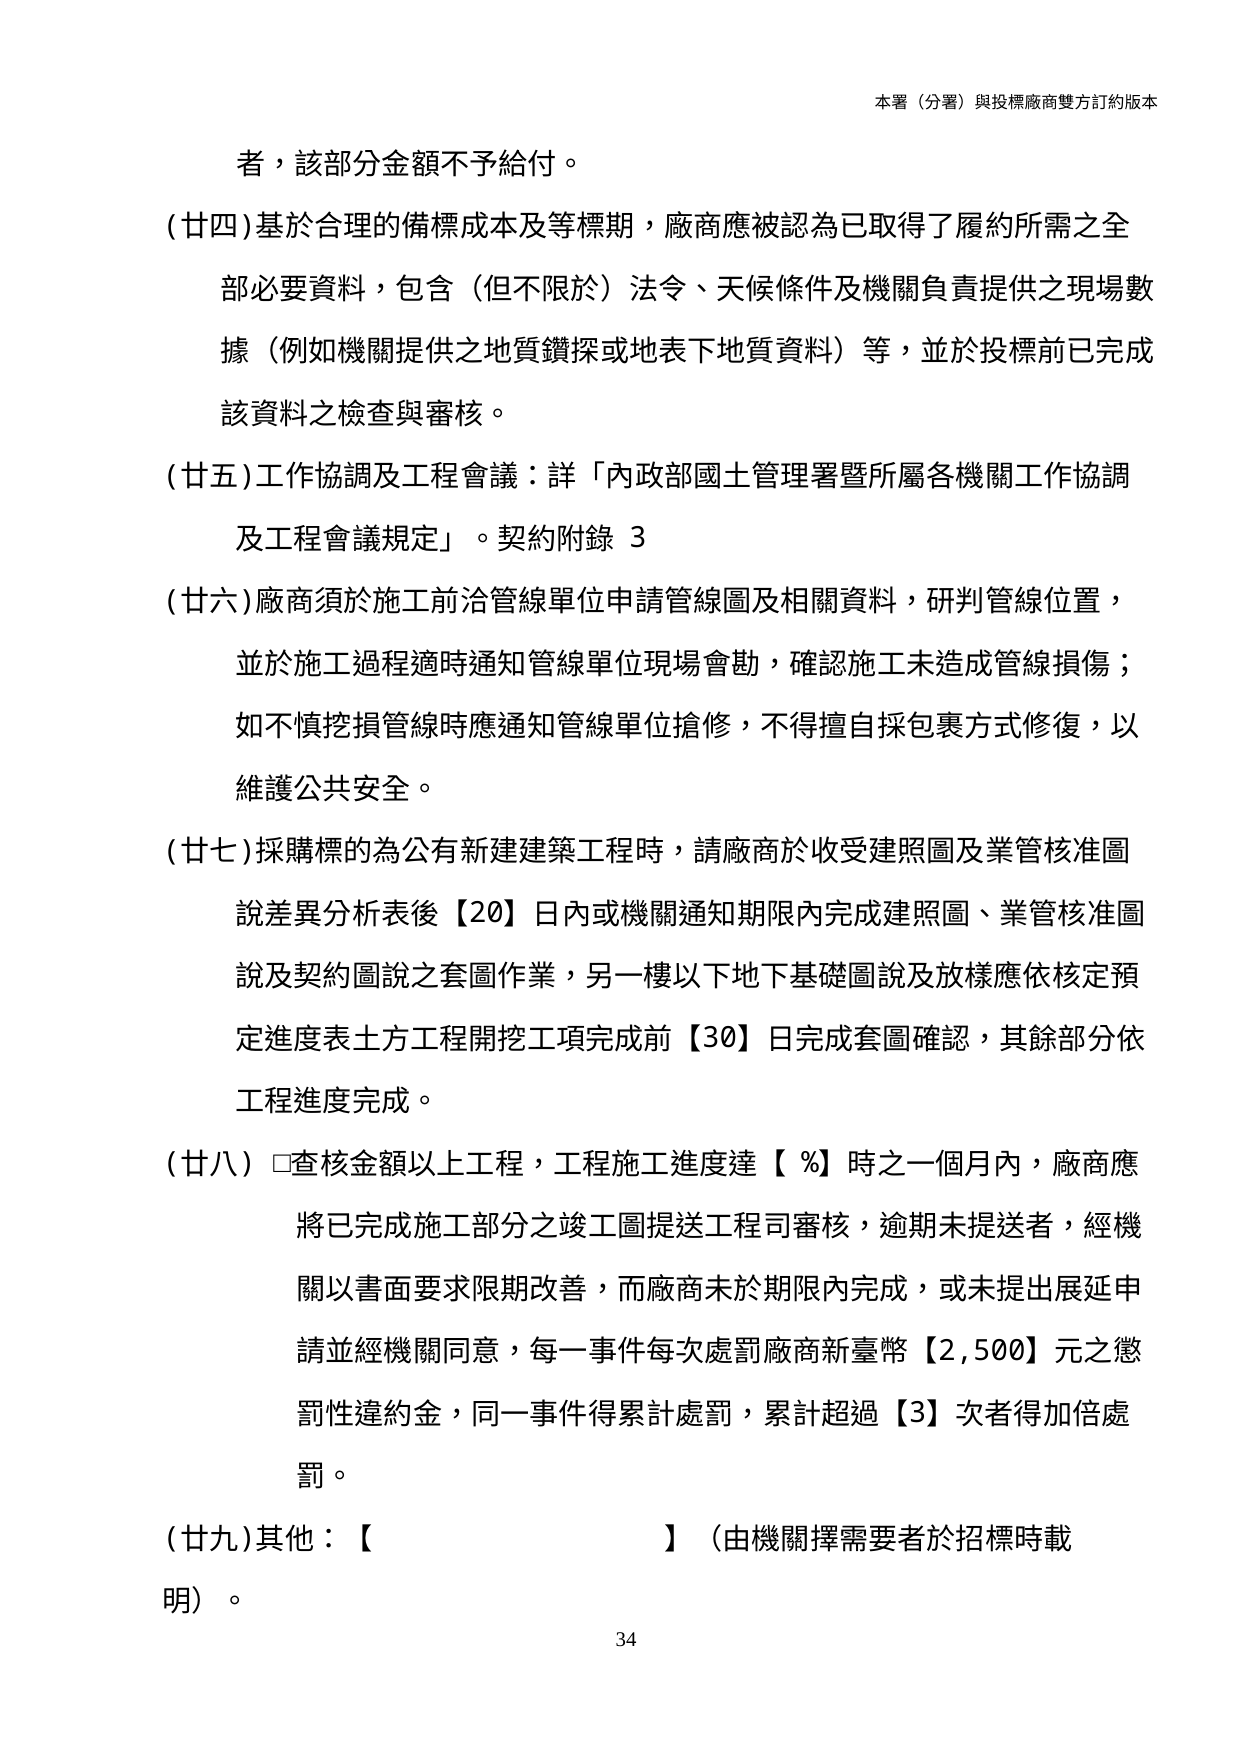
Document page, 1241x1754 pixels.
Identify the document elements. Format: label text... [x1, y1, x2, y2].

table_cell [117, 557, 160, 807]
table_cell [117, 807, 160, 1120]
table_cell (廿七)採購標的為公有新建建築工程時，請廠商於收受建照圖及業管核准圖說差異分析表後【20】日內或機關通知期限內完成建照圖、業管核准圖說及契約圖說之套圖作業，另一樓以下地下基礎圖說及放樣應依核定預定進度表土方工程開挖工項完成前【30】日完成套圖確認，其餘部分依工程進度完成。 [160, 807, 1168, 1120]
table_cell [117, 182, 160, 432]
table_cell (廿四)基於合理的備標成本及等標期，廠商應被認為已取得了履約所需之全部必要資料，包含（但不限於）法令、天候條件及機關負責提供之現場數據（例如機關提供之地質鑽探或地表下地質資料）等，並於投標前已完成該資料之檢查與審核。 [160, 182, 1168, 432]
table_cell (廿八) □查核金額以上工程，工程施工進度達【 %】時之一個月內，廠商應將已完成施工部分之竣工圖提送工程司審核，逾期未提送者，經機關以書面要求限期改善，而廠商未於期限內完成，或未提出展延申請並經機關同意，每一事件每次處罰廠商新臺幣【2,500】元之懲罰性違約金，同一事件得累計處罰，累計超過【3】次者得加倍處罰。 [160, 1120, 1168, 1495]
table_cell (廿九)其他：【 】（由機關擇需要者於招標時載明）。 [160, 1495, 1168, 1620]
table_cell [117, 120, 160, 182]
table_cell (廿五)工作協調及工程會議：詳「內政部國土管理署暨所屬各機關工作協調及工程會議規定」。契約附錄 3 [160, 432, 1168, 557]
table_cell [117, 1495, 160, 1620]
table_cell (廿六)廠商須於施工前洽管線單位申請管線圖及相關資料，研判管線位置，並於施工過程適時通知管線單位現場會勘，確認施工未造成管線損傷；如不慎挖損管線時應通知管線單位搶修，不得擅自採包裹方式修復，以維護公共安全。 [160, 557, 1168, 807]
table_cell 者，該部分金額不予給付。 [160, 120, 1168, 182]
table_cell [117, 1120, 160, 1495]
table_cell [117, 432, 160, 557]
